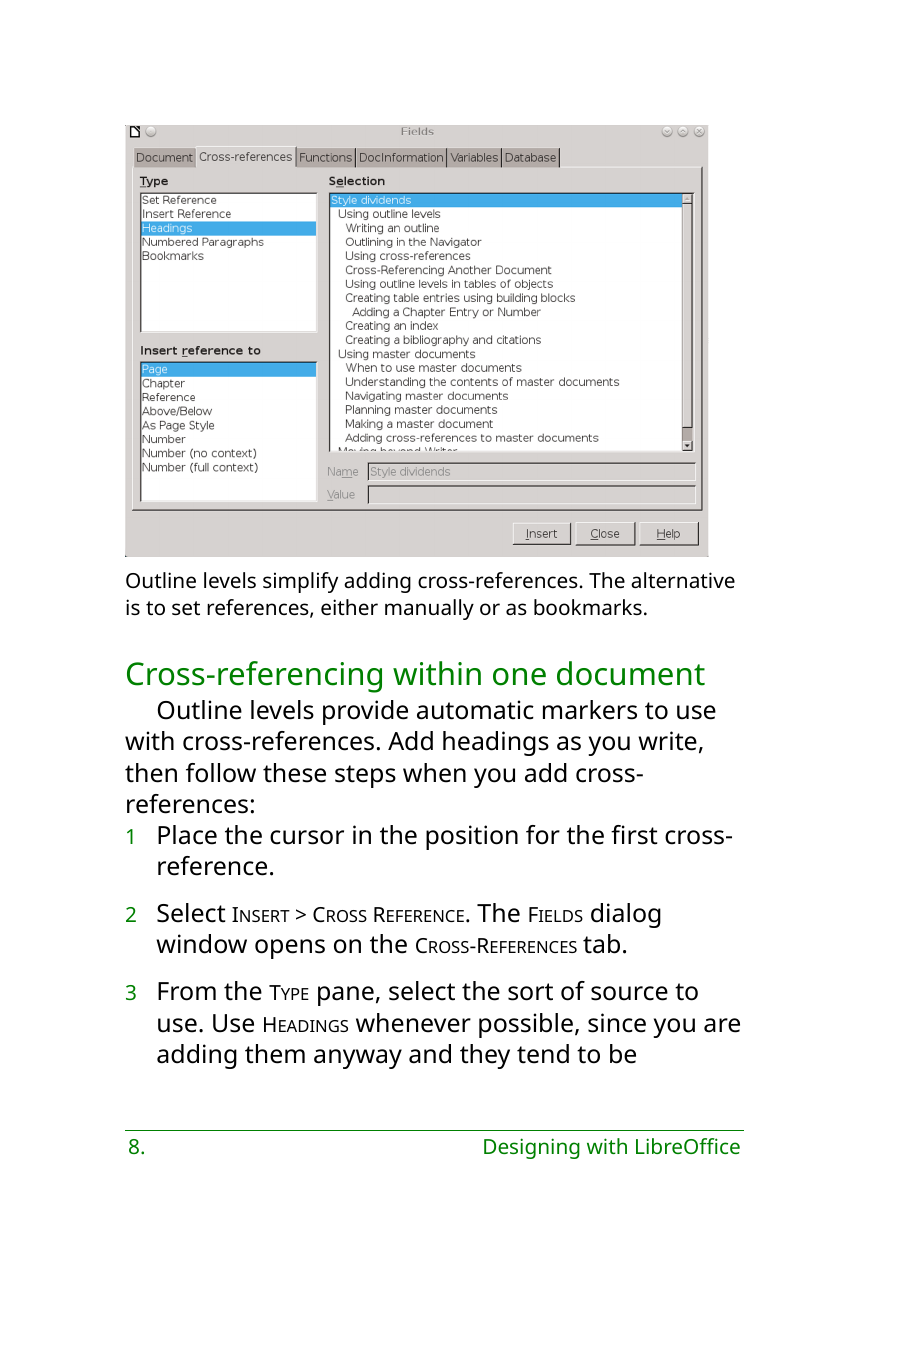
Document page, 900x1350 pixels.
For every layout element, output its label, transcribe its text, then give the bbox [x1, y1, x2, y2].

table_header [125, 125, 744, 559]
list Select Insert > Cross Reference. The Fields dialog window opens on the Cross-References tab. [125, 898, 744, 960]
list Place the cursor in the position for the first cross-reference. [125, 819, 744, 882]
subtitle Cross-referencing within one document [125, 652, 744, 694]
table_cell Outline levels simplify adding cross-references. The alternative is to set references, either manually or as bookmarks. [125, 559, 744, 621]
text Outline levels provide automatic markers to use with cross-references. Add headings as you write, then follow these steps when you add cross-references: [125, 694, 744, 819]
list From the Type pane, select the sort of source to use. Use Headings whenever possible, since you are adding them anyway and they tend to be [125, 976, 744, 1069]
picture [125, 125, 709, 557]
